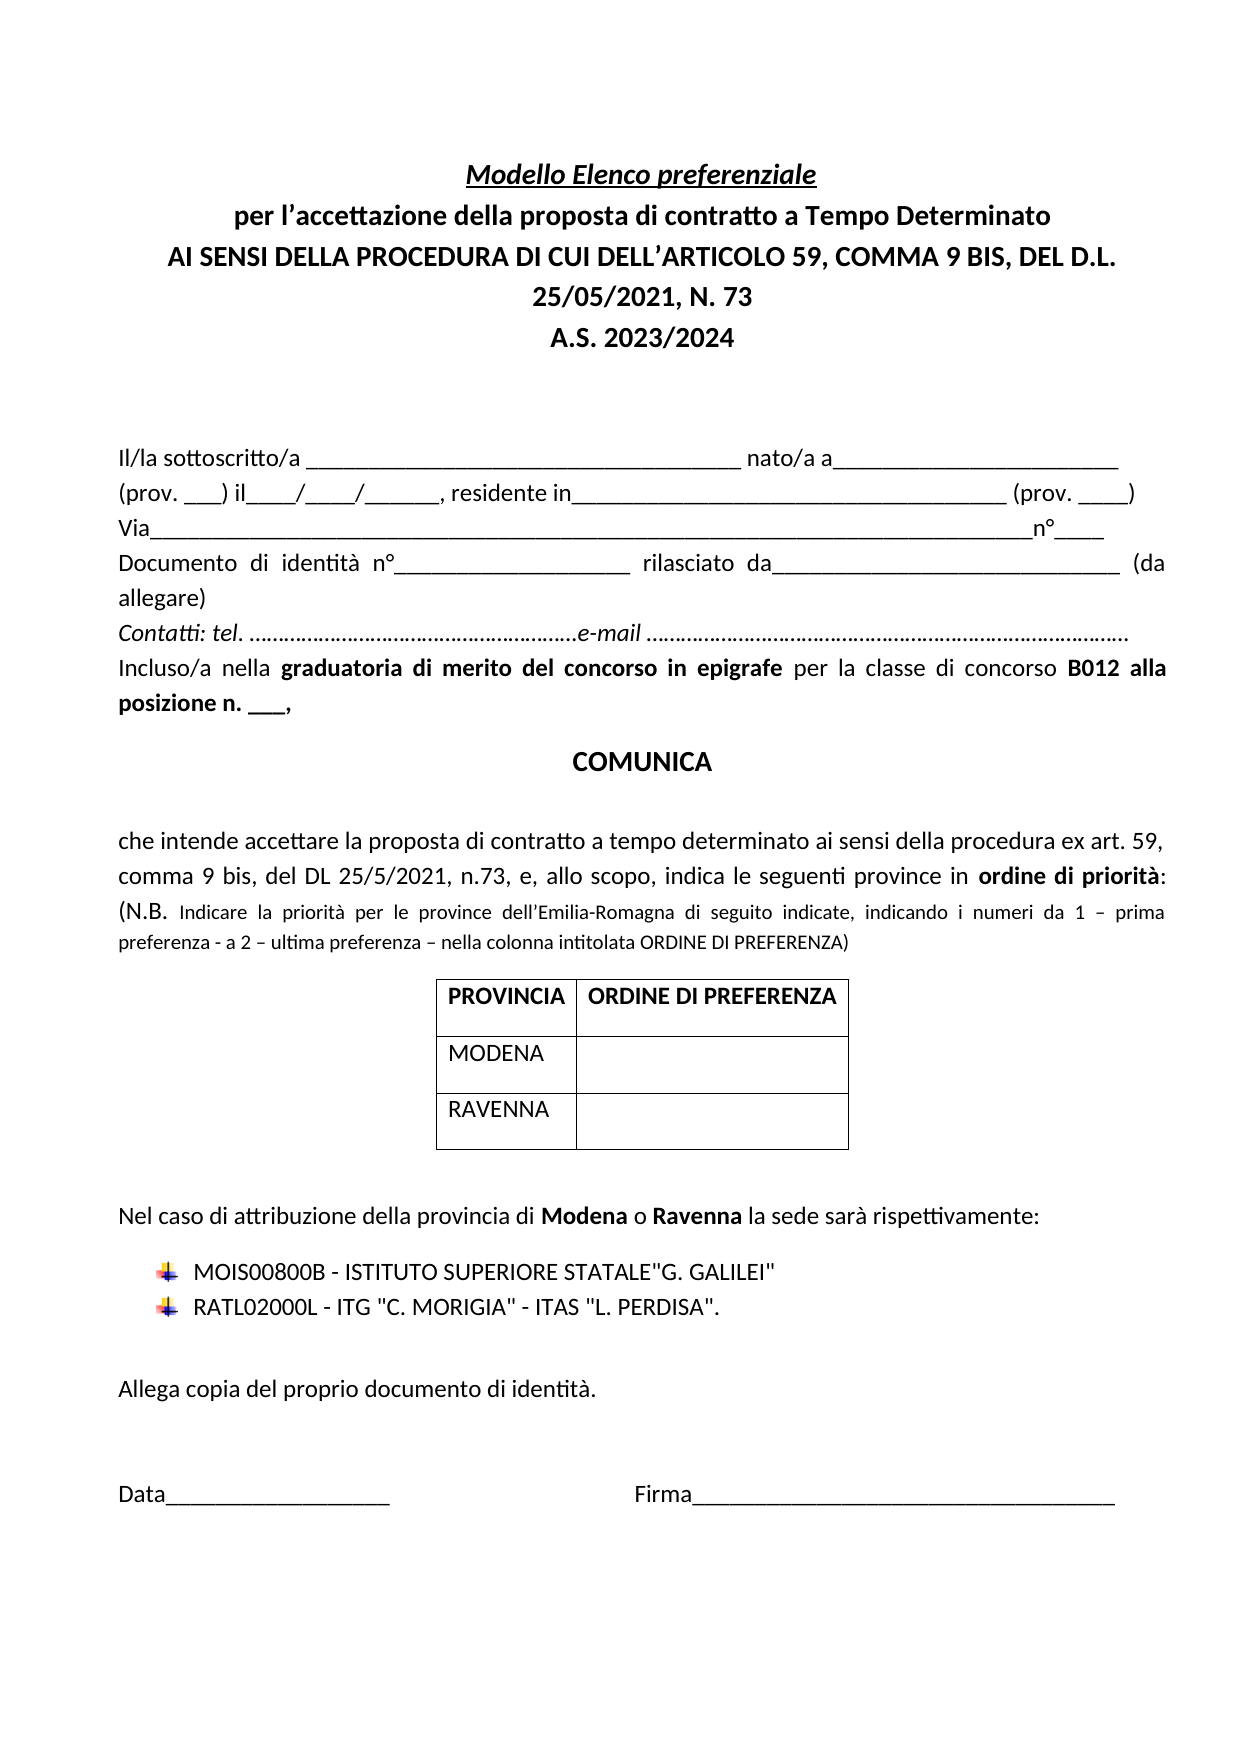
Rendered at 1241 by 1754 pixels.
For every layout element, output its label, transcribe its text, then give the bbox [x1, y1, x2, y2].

table_cell [577, 1094, 848, 1149]
text COMUNICA [118, 743, 1167, 779]
list MOIS00800B - ISTITUTO SUPERIORE STATALE"G. GALILEI" [156, 1256, 1167, 1287]
text Contatti: tel. …………………………………………………e-mail ………………………………………………………………………… [118, 617, 1167, 648]
text Nel caso di attribuzione della provincia di Modena o Ravenna la sede sarà rispettivamente: [118, 1200, 1167, 1231]
text Incluso/a nella graduatoria di merito del concorso in epigrafe per la classe di concorso B012 alla posizione n. ___, [118, 652, 1167, 718]
table_cell RAVENNA [437, 1094, 576, 1149]
list RATL02000L - ITG "C. MORIGIA" - ITAS "L. PERDISA". [156, 1291, 1167, 1322]
text Modello Elenco preferenziale [118, 156, 1167, 191]
text Via_______________________________________________________________________n°____ [118, 512, 1167, 543]
table_header ORDINE DI PREFERENZA [577, 980, 848, 1036]
text (prov. ___) il____/____/______, residente in___________________________________ (prov. ____) [118, 477, 1167, 508]
text AI SENSI DELLA PROCEDURA DI CUI DELL’ARTICOLO 59, COMMA 9 BIS, DEL D.L. 25/05/2021, N. 73 [118, 238, 1167, 314]
table_header PROVINCIA [437, 980, 576, 1036]
table_cell MODENA [437, 1037, 576, 1093]
text per l’accettazione della proposta di contratto a Tempo Determinato [118, 197, 1167, 232]
text che intende accettare la proposta di contratto a tempo determinato ai sensi della procedura ex art. 59, comma 9 bis, del DL 25/5/2021, n.73, e, allo scopo, indica le seguenti province in ordine di priorità: (N.B. Indicare la priorità per le province dell’Emilia-Romagna di seguito indicate, indicando i numeri da 1 – prima preferenza - a 2 – ultima preferenza – nella colonna intitolata ORDINE DI PREFERENZA) [118, 825, 1167, 955]
text Data__________________ Firma__________________________________ [118, 1478, 1167, 1509]
text A.S. 2023/2024 [118, 319, 1167, 355]
text Documento di identità n°___________________ rilasciato da____________________________ (da allegare) [118, 547, 1167, 613]
text Il/la sottoscritto/a ___________________________________ nato/a a_______________________ [118, 442, 1167, 473]
text Allega copia del proprio documento di identità. [118, 1373, 1167, 1404]
table_cell [577, 1037, 848, 1093]
